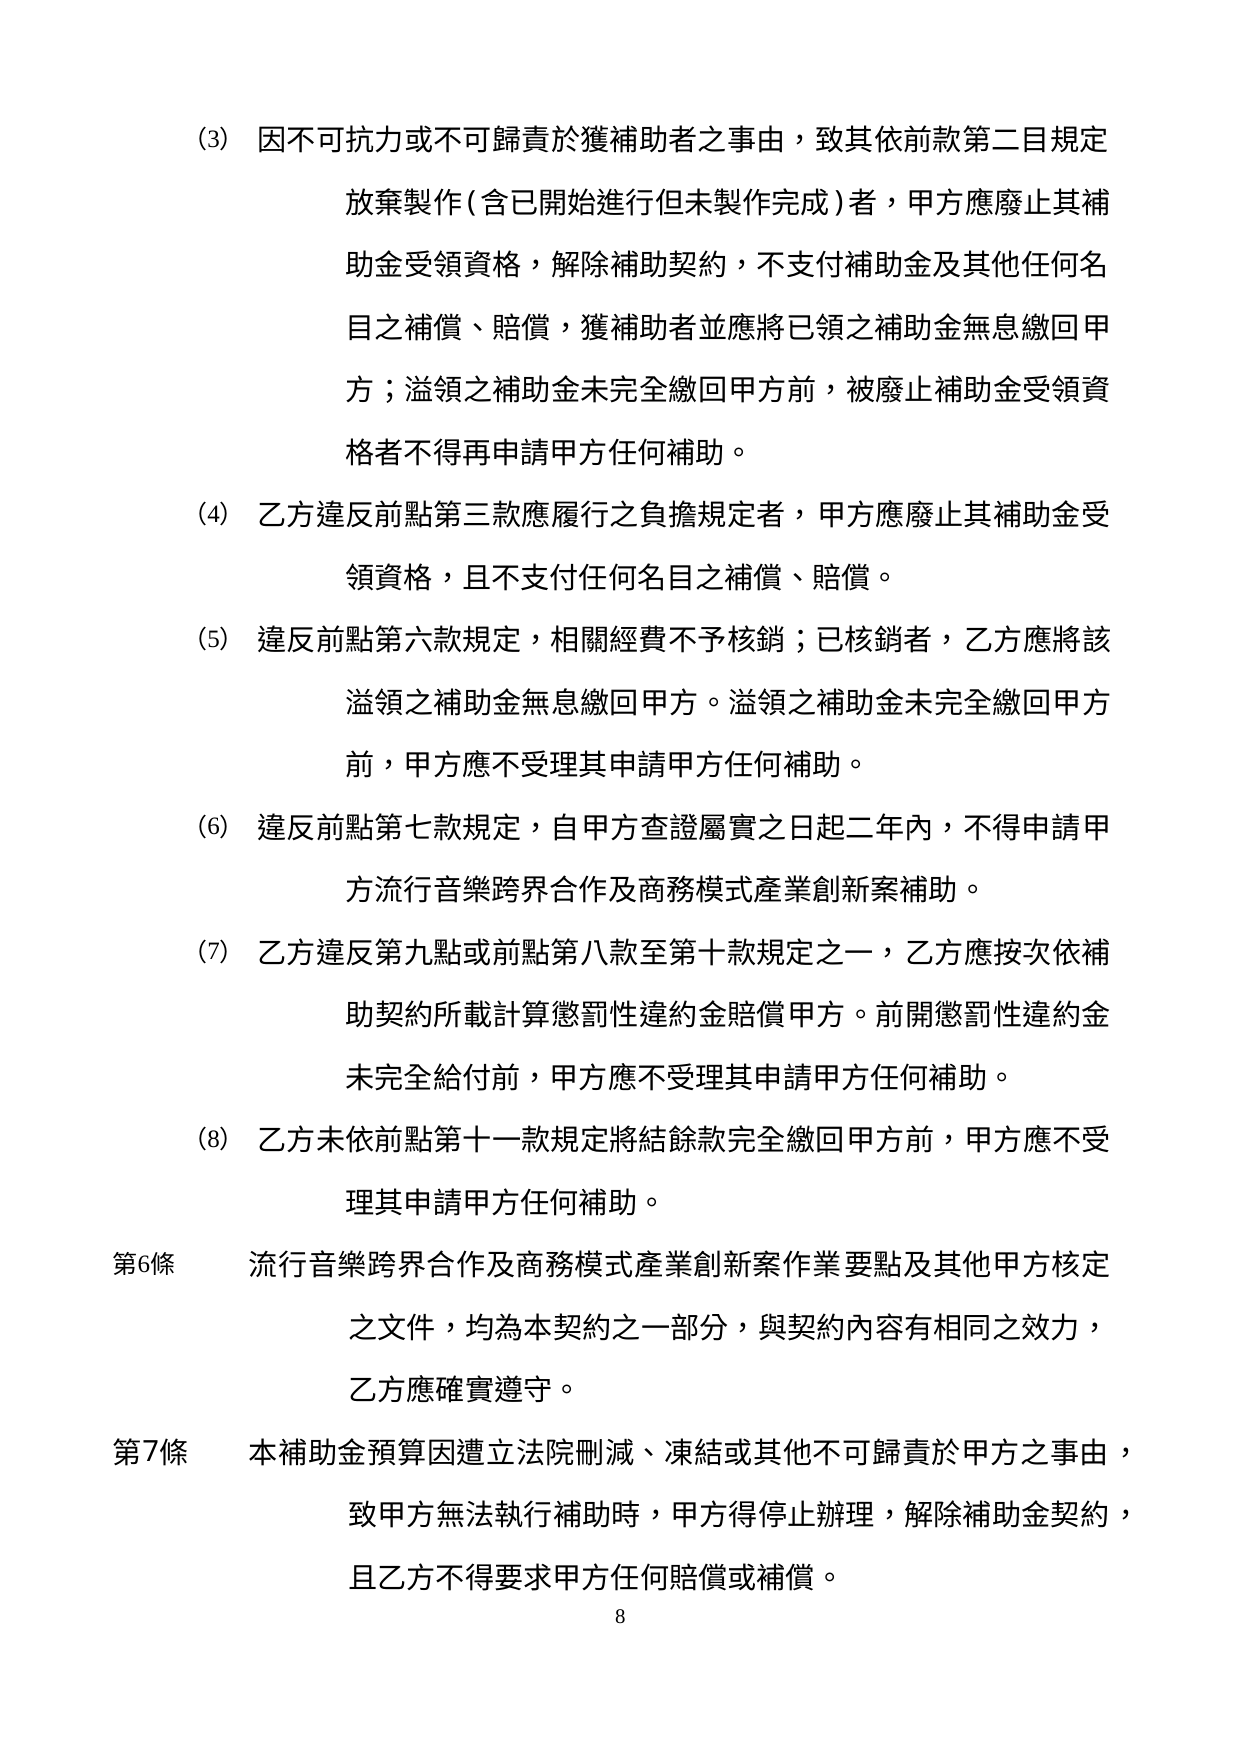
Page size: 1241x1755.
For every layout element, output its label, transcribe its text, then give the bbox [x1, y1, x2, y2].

list 乙方未依前點第十一款規定將結餘款完全繳回甲方前，甲方應不受理其申請甲方任何補助。 [182, 1096, 1111, 1221]
list 流行音樂跨界合作及商務模式產業創新案作業要點及其他甲方核定之文件，均為本契約之一部分，與契約內容有相同之效力，乙方應確實遵守。 [112, 1221, 1111, 1409]
list 乙方違反前點第三款應履行之負擔規定者，甲方應廢止其補助金受領資格，且不支付任何名目之補償、賠償。 [182, 471, 1111, 596]
list 違反前點第七款規定，自甲方查證屬實之日起二年內，不得申請甲方流行音樂跨界合作及商務模式產業創新案補助。 [182, 784, 1111, 909]
list 乙方違反第九點或前點第八款至第十款規定之一，乙方應按次依補助契約所載計算懲罰性違約金賠償甲方。前開懲罰性違約金未完全給付前，甲方應不受理其申請甲方任何補助。 [182, 909, 1111, 1096]
list 違反前點第六款規定，相關經費不予核銷；已核銷者，乙方應將該溢領之補助金無息繳回甲方。溢領之補助金未完全繳回甲方前，甲方應不受理其申請甲方任何補助。 [182, 596, 1111, 784]
list 因不可抗力或不可歸責於獲補助者之事由，致其依前款第二目規定放棄製作(含已開始進行但未製作完成)者，甲方應廢止其補助金受領資格，解除補助契約，不支付補助金及其他任何名目之補償、賠償，獲補助者並應將已領之補助金無息繳回甲方；溢領之補助金未完全繳回甲方前，被廢止補助金受領資格者不得再申請甲方任何補助。 [182, 96, 1111, 471]
list 本補助金預算因遭立法院刪減、凍結或其他不可歸責於甲方之事由，致甲方無法執行補助時，甲方得停止辦理，解除補助金契約，且乙方不得要求甲方任何賠償或補償。 [112, 1409, 1111, 1596]
